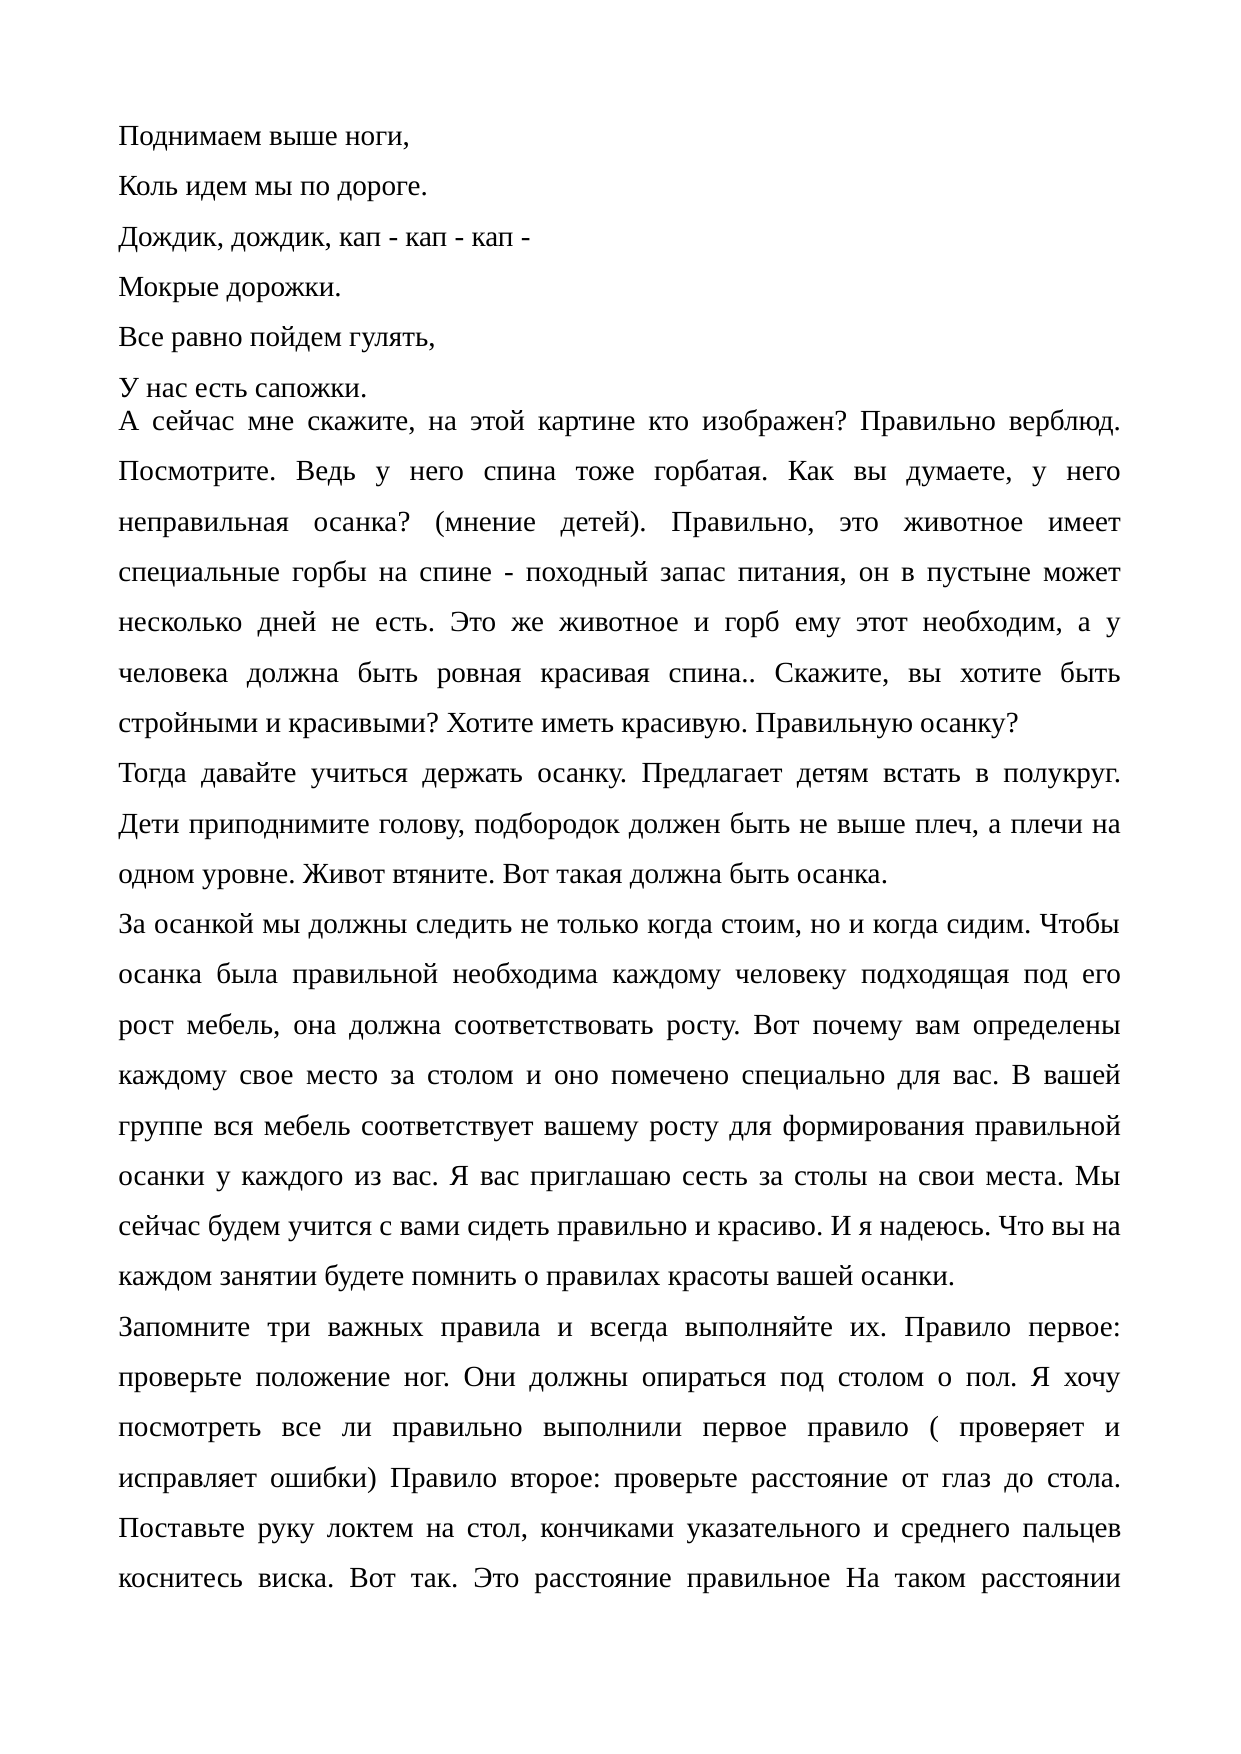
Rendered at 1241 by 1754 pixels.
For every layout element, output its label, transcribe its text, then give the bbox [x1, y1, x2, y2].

table_header [618, 118, 1118, 403]
text Запомните три важных правила и всегда выполняйте их. Правило первое: проверьте положение ног. Они должны опираться под столом о пол. Я хочу посмотреть все ли правильно выполнили первое правило ( проверяет и исправляет ошибки) Правило второе: проверьте расстояние от глаз до стола. Поставьте руку локтем на стол, кончиками указательного и среднего пальцев коснитесь виска. Вот так. Это расстояние правильное На таком расстоянии [118, 1309, 1122, 1594]
table_header Поднимаем выше ноги, Коль идем мы по дороге. Дождик, дождик, кап - кап - кап - Мокрые дорожки. Все равно пойдем гулять, У нас есть сапожки. [118, 118, 618, 403]
text А сейчас мне скажите, на этой картине кто изображен? Правильно верблюд. Посмотрите. Ведь у него спина тоже горбатая. Как вы думаете, у него неправильная осанка? (мнение детей). Правильно, это животное имеет специальные горбы на спине - походный запас питания, он в пустыне может несколько дней не есть. Это же животное и горб ему этот необходим, а у человека должна быть ровная красивая спина.. Скажите, вы хотите быть стройными и красивыми? Хотите иметь красивую. Правильную осанку? [118, 403, 1122, 739]
text За осанкой мы должны следить не только когда стоим, но и когда сидим. Чтобы осанка была правильной необходима каждому человеку подходящая под его рост мебель, она должна соответствовать росту. Вот почему вам определены каждому свое место за столом и оно помечено специально для вас. В вашей группе вся мебель соответствует вашему росту для формирования правильной осанки у каждого из вас. Я вас приглашаю сесть за столы на свои места. Мы сейчас будем учится с вами сидеть правильно и красиво. И я надеюсь. Что вы на каждом занятии будете помнить о правилах красоты вашей осанки. [118, 906, 1122, 1292]
text Тогда давайте учиться держать осанку. Предлагает детям встать в полукруг. Дети приподнимите голову, подбородок должен быть не выше плеч, а плечи на одном уровне. Живот втяните. Вот такая должна быть осанка. [118, 755, 1122, 889]
